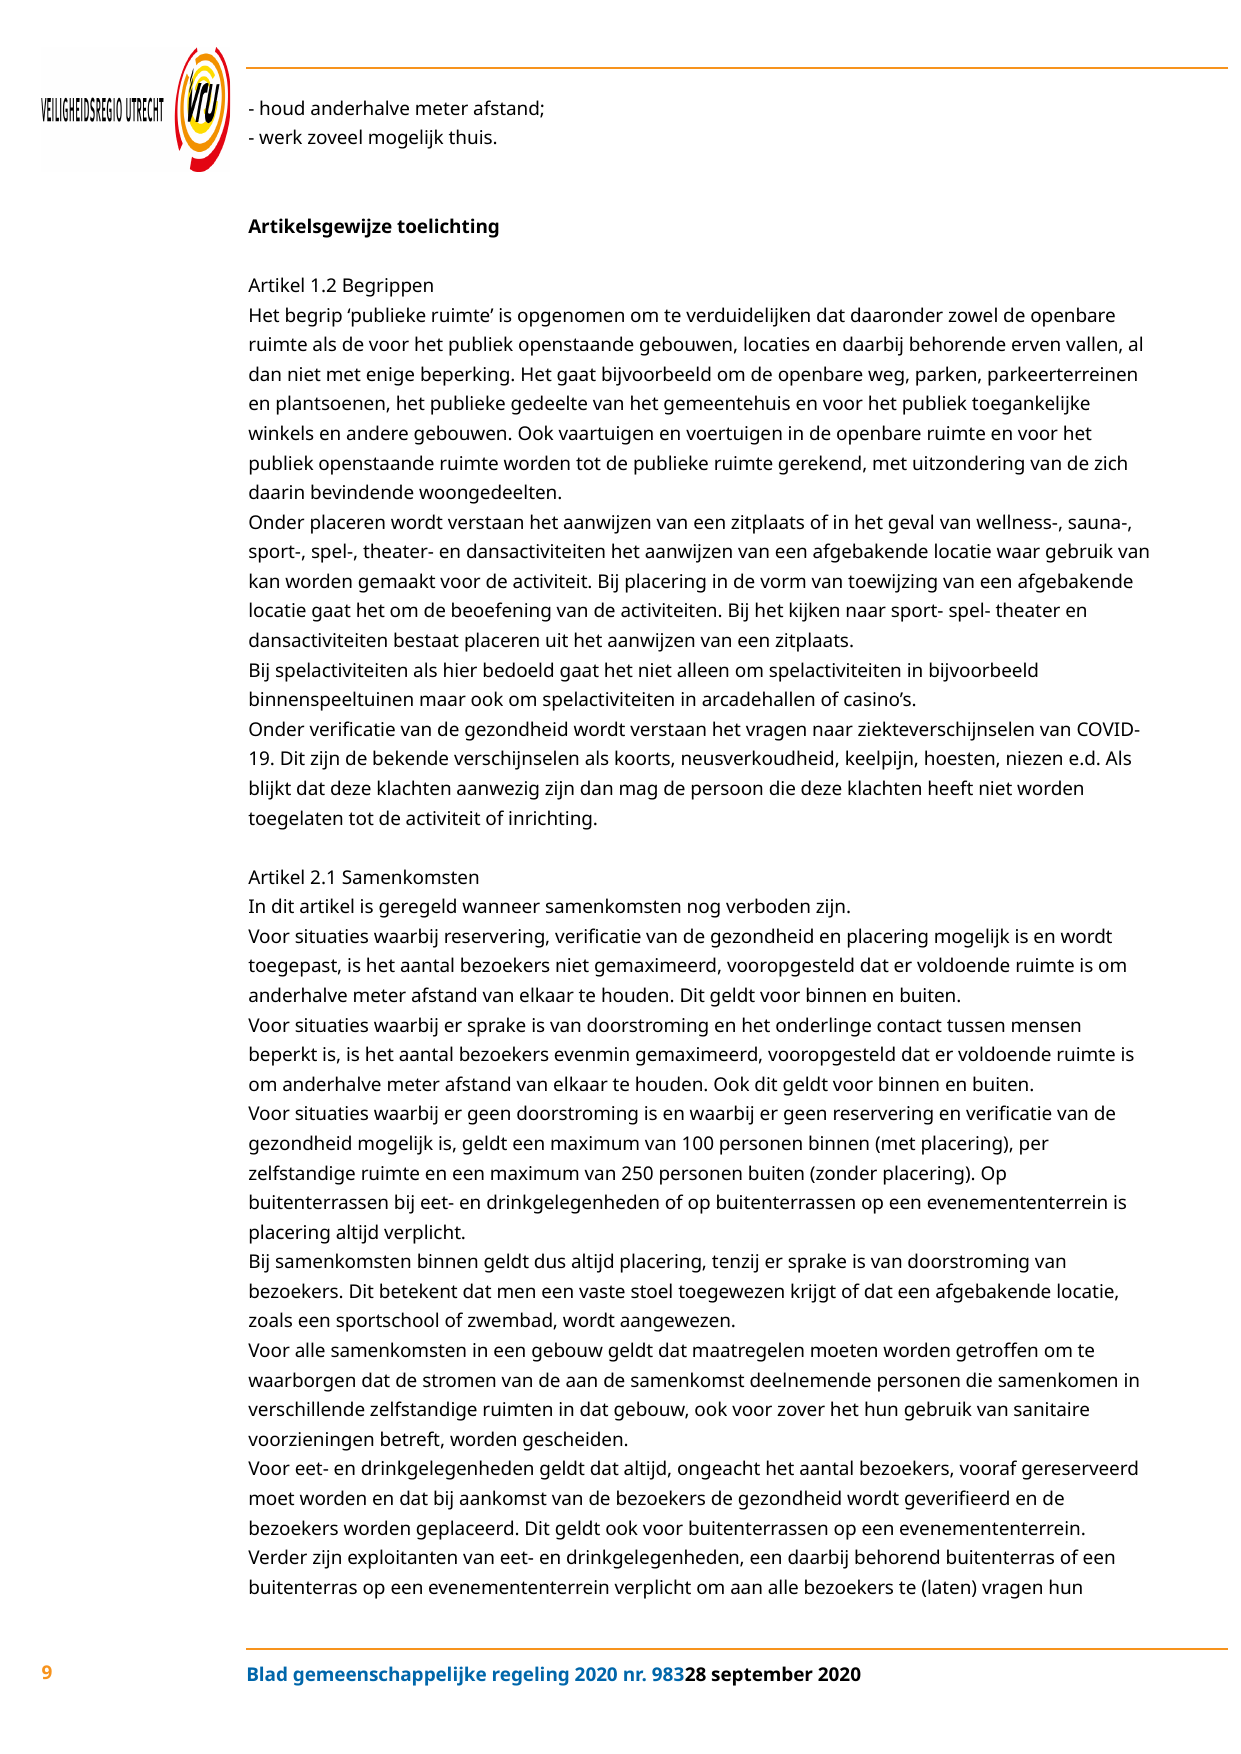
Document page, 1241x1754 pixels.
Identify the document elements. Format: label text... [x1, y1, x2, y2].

text Voor eet- en drinkgelegenheden geldt dat altijd, ongeacht het aantal bezoekers, vooraf gereserveerd moet worden en dat bij aankomst van de bezoekers de gezondheid wordt geverifieerd en de bezoekers worden geplaceerd. Dit geldt ook voor buitenterrassen op een evenemententerrein. [248, 1456, 1152, 1541]
text Bij spelactiviteiten als hier bedoeld gaat het niet alleen om spelactiviteiten in bijvoorbeeld binnenspeeltuinen maar ook om spelactiviteiten in arcadehallen of casino’s. [248, 657, 1152, 712]
picture [41, 47, 231, 172]
text Voor alle samenkomsten in een gebouw geldt dat maatregelen moeten worden getroffen om te waarborgen dat de stromen van de aan de samenkomst deelnemende personen die samenkomen in verschillende zelfstandige ruimten in dat gebouw, ook voor zover het hun gebruik van sanitaire voorzieningen betreft, worden gescheiden. [248, 1337, 1152, 1452]
text Onder verificatie van de gezondheid wordt verstaan het vragen naar ziekteverschijnselen van COVID-19. Dit zijn de bekende verschijnselen als koorts, neusverkoudheid, keelpijn, hoesten, niezen e.d. Als blijkt dat deze klachten aanwezig zijn dan mag de persoon die deze klachten heeft niet worden toegelaten tot de activiteit of inrichting. [248, 716, 1152, 831]
text - werk zoveel mogelijk thuis. [248, 124, 1152, 150]
text Bij samenkomsten binnen geldt dus altijd placering, tenzij er sprake is van doorstroming van bezoekers. Dit betekent dat men een vaste stoel toegewezen krijgt of dat een afgebakende locatie, zoals een sportschool of zwembad, wordt aangewezen. [248, 1248, 1152, 1333]
text Verder zijn exploitanten van eet- en drinkgelegenheden, een daarbij behorend buitenterras of een buitenterras op een evenemententerrein verplicht om aan alle bezoekers te (laten) vragen hun [248, 1544, 1152, 1600]
text Artikelsgewijze toelichting [248, 213, 1152, 239]
text Het begrip ‘publieke ruimte’ is opgenomen om te verduidelijken dat daaronder zowel de openbare ruimte als de voor het publiek openstaande gebouwen, locaties en daarbij behorende erven vallen, al dan niet met enige beperking. Het gaat bijvoorbeeld om de openbare weg, parken, parkeerterreinen en plantsoenen, het publieke gedeelte van het gemeentehuis en voor het publiek toegankelijke winkels en andere gebouwen. Ook vaartuigen en voertuigen in de openbare ruimte en voor het publiek openstaande ruimte worden tot de publieke ruimte gerekend, met uitzondering van de zich daarin bevindende woongedeelten. [248, 302, 1152, 505]
text Voor situaties waarbij er geen doorstroming is en waarbij er geen reservering en verificatie van de gezondheid mogelijk is, geldt een maximum van 100 personen binnen (met placering), per zelfstandige ruimte en een maximum van 250 personen buiten (zonder placering). Op buitenterrassen bij eet- en drinkgelegenheden of op buitenterrassen op een evenemententerrein is placering altijd verplicht. [248, 1101, 1152, 1245]
text Voor situaties waarbij er sprake is van doorstroming en het onderlinge contact tussen mensen beperkt is, is het aantal bezoekers evenmin gemaximeerd, vooropgesteld dat er voldoende ruimte is om anderhalve meter afstand van elkaar te houden. Ook dit geldt voor binnen en buiten. [248, 1012, 1152, 1097]
text Artikel 2.1 Samenkomsten [248, 864, 1152, 890]
text - houd anderhalve meter afstand; [248, 95, 1152, 121]
text In dit artikel is geregeld wanneer samenkomsten nog verboden zijn. [248, 893, 1152, 919]
text Voor situaties waarbij reservering, verificatie van de gezondheid en placering mogelijk is en wordt toegepast, is het aantal bezoekers niet gemaximeerd, vooropgesteld dat er voldoende ruimte is om anderhalve meter afstand van elkaar te houden. Dit geldt voor binnen en buiten. [248, 923, 1152, 1008]
text Onder placeren wordt verstaan het aanwijzen van een zitplaats of in het geval van wellness-, sauna-, sport-, spel-, theater- en dansactiviteiten het aanwijzen van een afgebakende locatie waar gebruik van kan worden gemaakt voor de activiteit. Bij placering in de vorm van toewijzing van een afgebakende locatie gaat het om de beoefening van de activiteiten. Bij het kijken naar sport- spel- theater en dansactiviteiten bestaat placeren uit het aanwijzen van een zitplaats. [248, 509, 1152, 653]
text Artikel 1.2 Begrippen [248, 272, 1152, 298]
